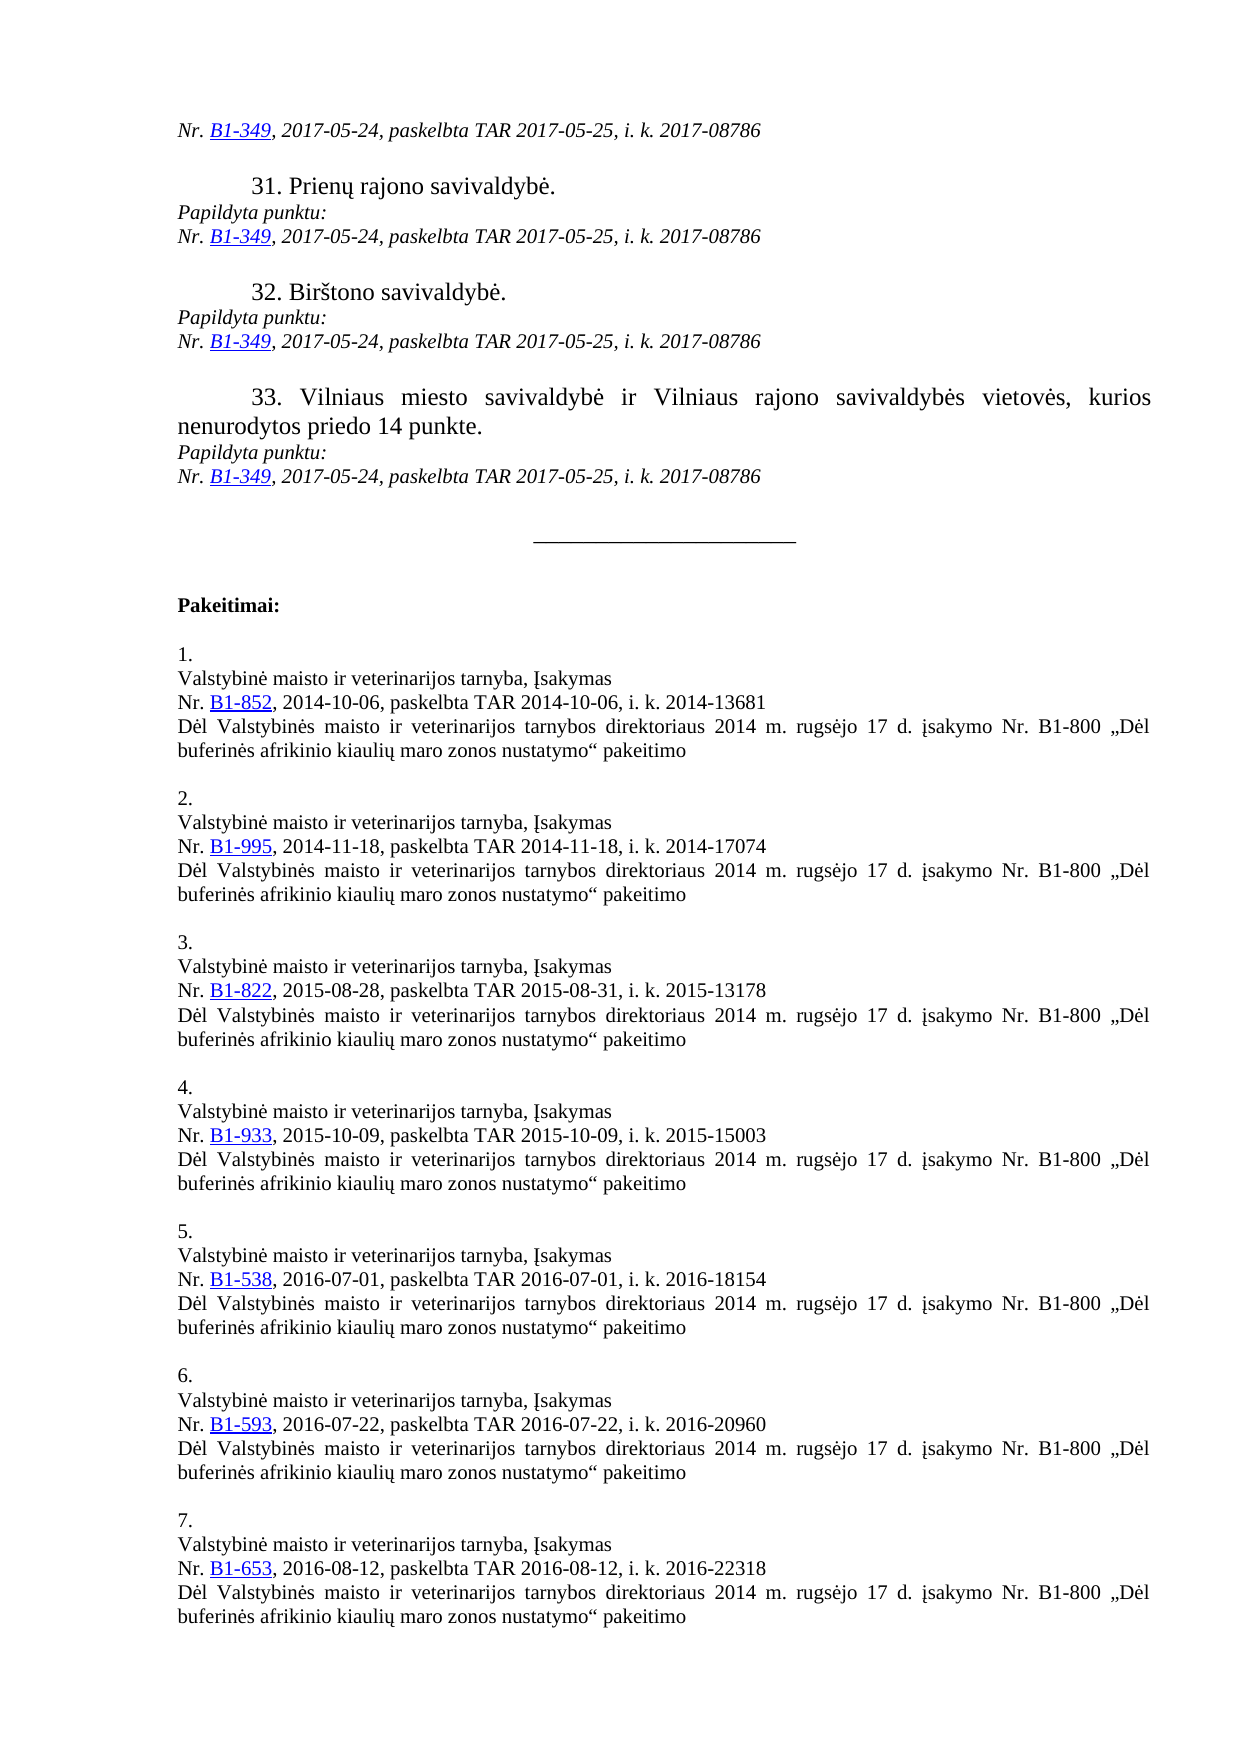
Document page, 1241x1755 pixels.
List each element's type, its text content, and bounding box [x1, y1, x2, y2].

text _____________________ [177, 517, 1152, 545]
text Papildyta punktu: [177, 440, 1152, 464]
text 6. [177, 1363, 1152, 1387]
text Papildyta punktu: [177, 200, 1152, 224]
text 32. Birštono savivaldybė. [251, 277, 1152, 305]
text Nr. B1-593, 2016-07-22, paskelbta TAR 2016-07-22, i. k. 2016-20960 [177, 1412, 1152, 1436]
text Nr. B1-349, 2017-05-24, paskelbta TAR 2017-05-25, i. k. 2017-08786 [177, 464, 1152, 488]
text Dėl Valstybinės maisto ir veterinarijos tarnybos direktoriaus 2014 m. rugsėjo 17 d. įsakymo Nr. B1-800 „Dėl buferinės afrikinio kiaulių maro zonos nustatymo“ pakeitimo [177, 1436, 1152, 1484]
text 33. Vilniaus miesto savivaldybė ir Vilniaus rajono savivaldybės vietovės, kurios nenurodytos priedo 14 punkte. [177, 382, 1152, 440]
text Valstybinė maisto ir veterinarijos tarnyba, Įsakymas [177, 1099, 1152, 1123]
text 2. [177, 786, 1152, 810]
text Dėl Valstybinės maisto ir veterinarijos tarnybos direktoriaus 2014 m. rugsėjo 17 d. įsakymo Nr. B1-800 „Dėl buferinės afrikinio kiaulių maro zonos nustatymo“ pakeitimo [177, 1002, 1152, 1051]
text Nr. B1-349, 2017-05-24, paskelbta TAR 2017-05-25, i. k. 2017-08786 [177, 118, 1152, 142]
text Dėl Valstybinės maisto ir veterinarijos tarnybos direktoriaus 2014 m. rugsėjo 17 d. įsakymo Nr. B1-800 „Dėl buferinės afrikinio kiaulių maro zonos nustatymo“ pakeitimo [177, 714, 1152, 762]
text Dėl Valstybinės maisto ir veterinarijos tarnybos direktoriaus 2014 m. rugsėjo 17 d. įsakymo Nr. B1-800 „Dėl buferinės afrikinio kiaulių maro zonos nustatymo“ pakeitimo [177, 1580, 1152, 1628]
text 7. [177, 1508, 1152, 1532]
text 3. [177, 930, 1152, 954]
text 5. [177, 1219, 1152, 1243]
text 31. Prienų rajono savivaldybė. [251, 171, 1152, 200]
text 1. [177, 642, 1152, 666]
text Nr. B1-933, 2015-10-09, paskelbta TAR 2015-10-09, i. k. 2015-15003 [177, 1123, 1152, 1147]
text Valstybinė maisto ir veterinarijos tarnyba, Įsakymas [177, 1532, 1152, 1556]
text Valstybinė maisto ir veterinarijos tarnyba, Įsakymas [177, 1387, 1152, 1412]
text Pakeitimai: [177, 593, 1152, 617]
text 4. [177, 1075, 1152, 1099]
text Papildyta punktu: [177, 305, 1152, 329]
text Nr. B1-822, 2015-08-28, paskelbta TAR 2015-08-31, i. k. 2015-13178 [177, 978, 1152, 1002]
text Nr. B1-995, 2014-11-18, paskelbta TAR 2014-11-18, i. k. 2014-17074 [177, 834, 1152, 858]
text Nr. B1-349, 2017-05-24, paskelbta TAR 2017-05-25, i. k. 2017-08786 [177, 329, 1152, 353]
text Valstybinė maisto ir veterinarijos tarnyba, Įsakymas [177, 810, 1152, 834]
text Dėl Valstybinės maisto ir veterinarijos tarnybos direktoriaus 2014 m. rugsėjo 17 d. įsakymo Nr. B1-800 „Dėl buferinės afrikinio kiaulių maro zonos nustatymo“ pakeitimo [177, 858, 1152, 906]
text Nr. B1-538, 2016-07-01, paskelbta TAR 2016-07-01, i. k. 2016-18154 [177, 1267, 1152, 1291]
text Valstybinė maisto ir veterinarijos tarnyba, Įsakymas [177, 666, 1152, 690]
text Dėl Valstybinės maisto ir veterinarijos tarnybos direktoriaus 2014 m. rugsėjo 17 d. įsakymo Nr. B1-800 „Dėl buferinės afrikinio kiaulių maro zonos nustatymo“ pakeitimo [177, 1291, 1152, 1339]
text Nr. B1-852, 2014-10-06, paskelbta TAR 2014-10-06, i. k. 2014-13681 [177, 690, 1152, 714]
text Nr. B1-653, 2016-08-12, paskelbta TAR 2016-08-12, i. k. 2016-22318 [177, 1556, 1152, 1580]
text Valstybinė maisto ir veterinarijos tarnyba, Įsakymas [177, 1243, 1152, 1267]
text Nr. B1-349, 2017-05-24, paskelbta TAR 2017-05-25, i. k. 2017-08786 [177, 224, 1152, 248]
text Dėl Valstybinės maisto ir veterinarijos tarnybos direktoriaus 2014 m. rugsėjo 17 d. įsakymo Nr. B1-800 „Dėl buferinės afrikinio kiaulių maro zonos nustatymo“ pakeitimo [177, 1147, 1152, 1195]
text Valstybinė maisto ir veterinarijos tarnyba, Įsakymas [177, 954, 1152, 978]
